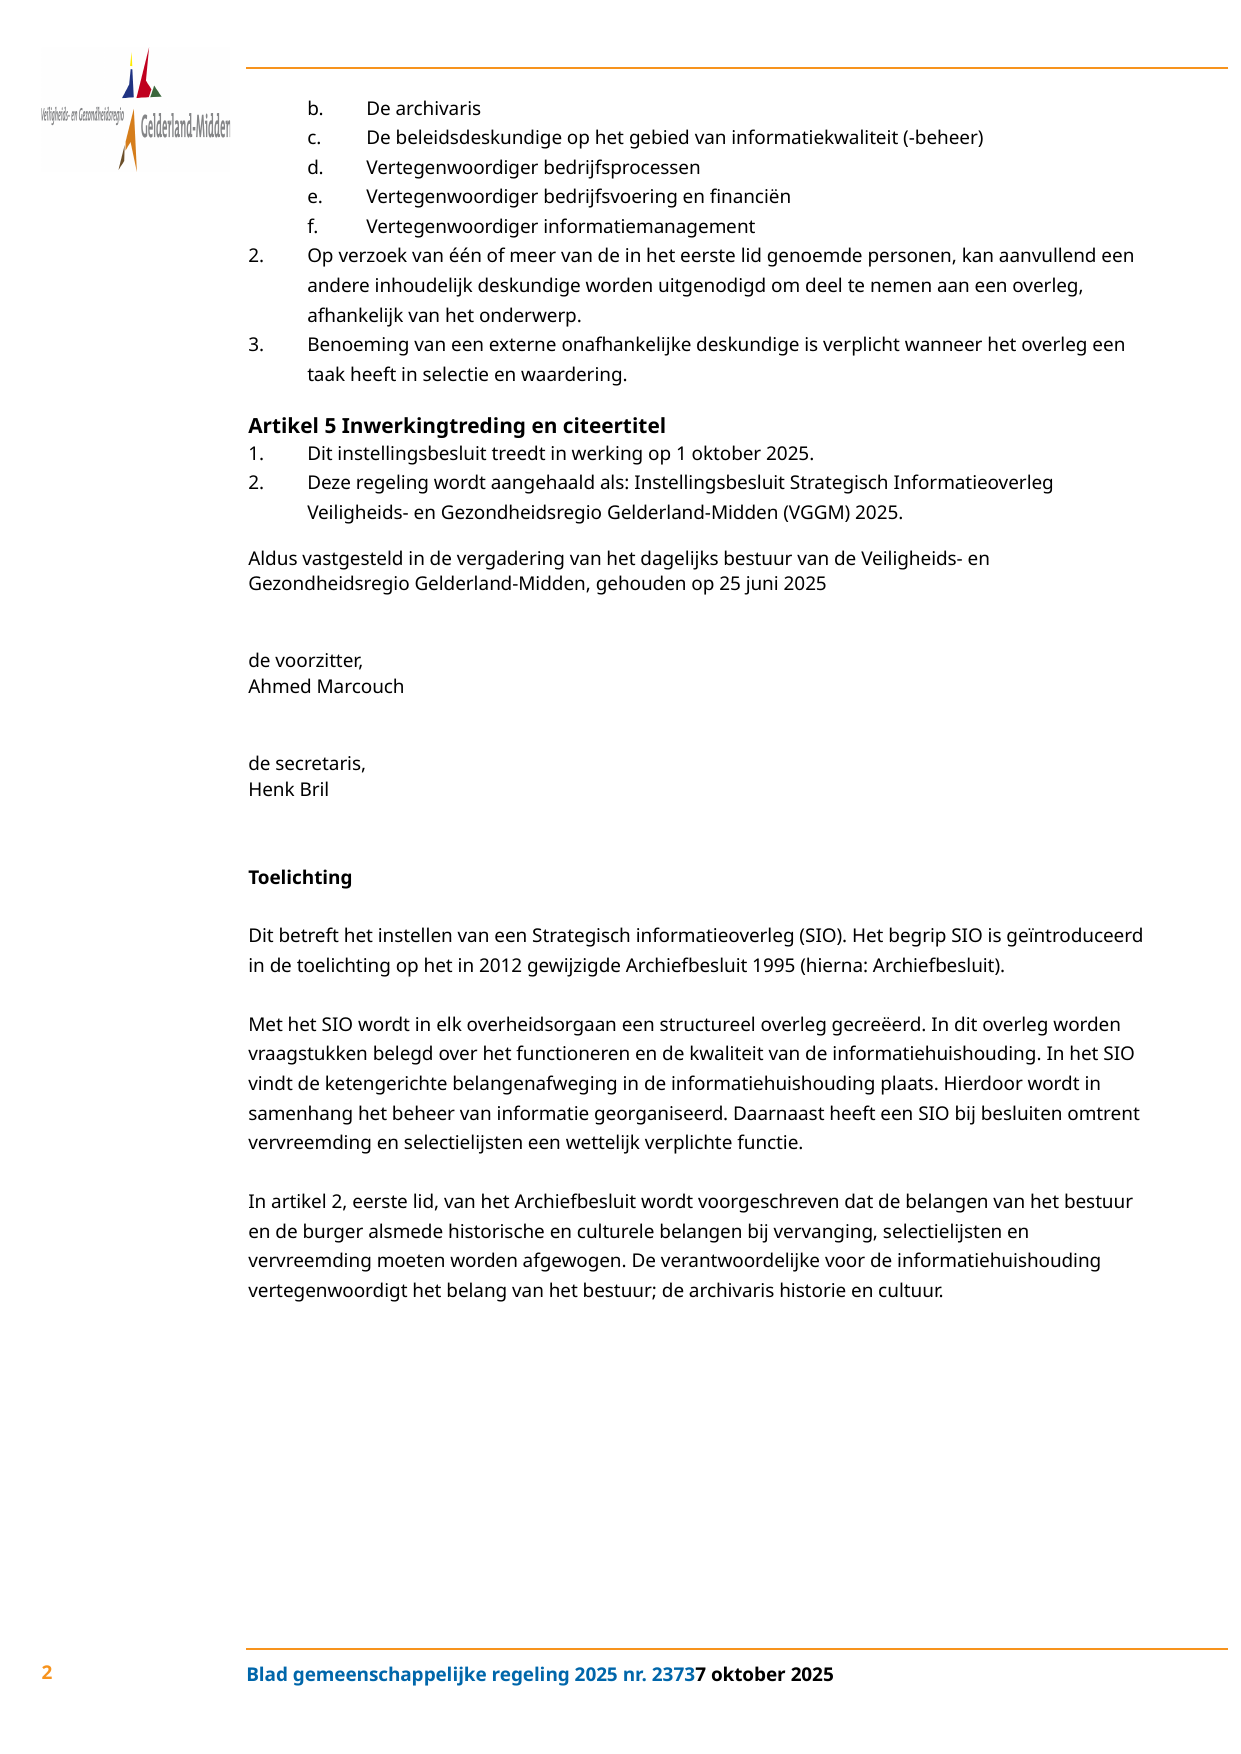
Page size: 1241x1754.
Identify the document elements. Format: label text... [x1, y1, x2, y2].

text Henk Bril [248, 776, 1152, 802]
text Aldus vastgesteld in de vergadering van het dagelijks bestuur van de Veiligheids- en Gezondheidsregio Gelderland-Midden, gehouden op 25 juni 2025 [248, 545, 1152, 596]
text de voorzitter, [248, 648, 1152, 673]
list Op verzoek van één of meer van de in het eerste lid genoemde personen, kan aanvullend een andere inhoudelijk deskundige worden uitgenodigd om deel te nemen aan een overleg, afhankelijk van het onderwerp. [248, 243, 1152, 328]
list Vertegenwoordiger bedrijfsvoering en financiën [307, 183, 1152, 209]
text Artikel 5 Inwerkingtreding en citeertitel [248, 411, 1152, 440]
list Vertegenwoordiger informatiemanagement [307, 213, 1152, 239]
list Deze regeling wordt aangehaald als: Instellingsbesluit Strategisch Informatieoverleg Veiligheids- en Gezondheidsregio Gelderland-Midden (VGGM) 2025. [248, 469, 1152, 525]
text Toelichting [248, 853, 1152, 893]
list Benoeming van een externe onafhankelijke deskundige is verplicht wanneer het overleg een taak heeft in selectie en waardering. [248, 331, 1152, 387]
text de secretaris, [248, 751, 1152, 776]
text In artikel 2, eerste lid, van het Archiefbesluit wordt voorgeschreven dat de belangen van het bestuur en de burger alsmede historische en culturele belangen bij vervanging, selectielijsten en vervreemding moeten worden afgewogen. De verantwoordelijke voor de informatiehuishouding vertegenwoordigt het belang van het bestuur; de archivaris historie en cultuur. [248, 1188, 1152, 1303]
list De archivaris [307, 95, 1152, 121]
picture [41, 47, 231, 172]
text Dit betreft het instellen van een Strategisch informatieoverleg (SIO). Het begrip SIO is geïntroduceerd in de toelichting op het in 2012 gewijzigde Archiefbesluit 1995 (hierna: Archiefbesluit). [248, 922, 1152, 978]
list Dit instellingsbesluit treedt in werking op 1 oktober 2025. [248, 440, 1152, 466]
list De beleidsdeskundige op het gebied van informatiekwaliteit (-beheer) [307, 124, 1152, 150]
list Vertegenwoordiger bedrijfsprocessen [307, 154, 1152, 180]
text Ahmed Marcouch [248, 673, 1152, 699]
text Met het SIO wordt in elk overheidsorgaan een structureel overleg gecreëerd. In dit overleg worden vraagstukken belegd over het functioneren en de kwaliteit van de informatiehuishouding. In het SIO vindt de ketengerichte belangenafweging in de informatiehuishouding plaats. Hierdoor wordt in samenhang het beheer van informatie georganiseerd. Daarnaast heeft een SIO bij besluiten omtrent vervreemding en selectielijsten een wettelijk verplichte functie. [248, 1011, 1152, 1155]
